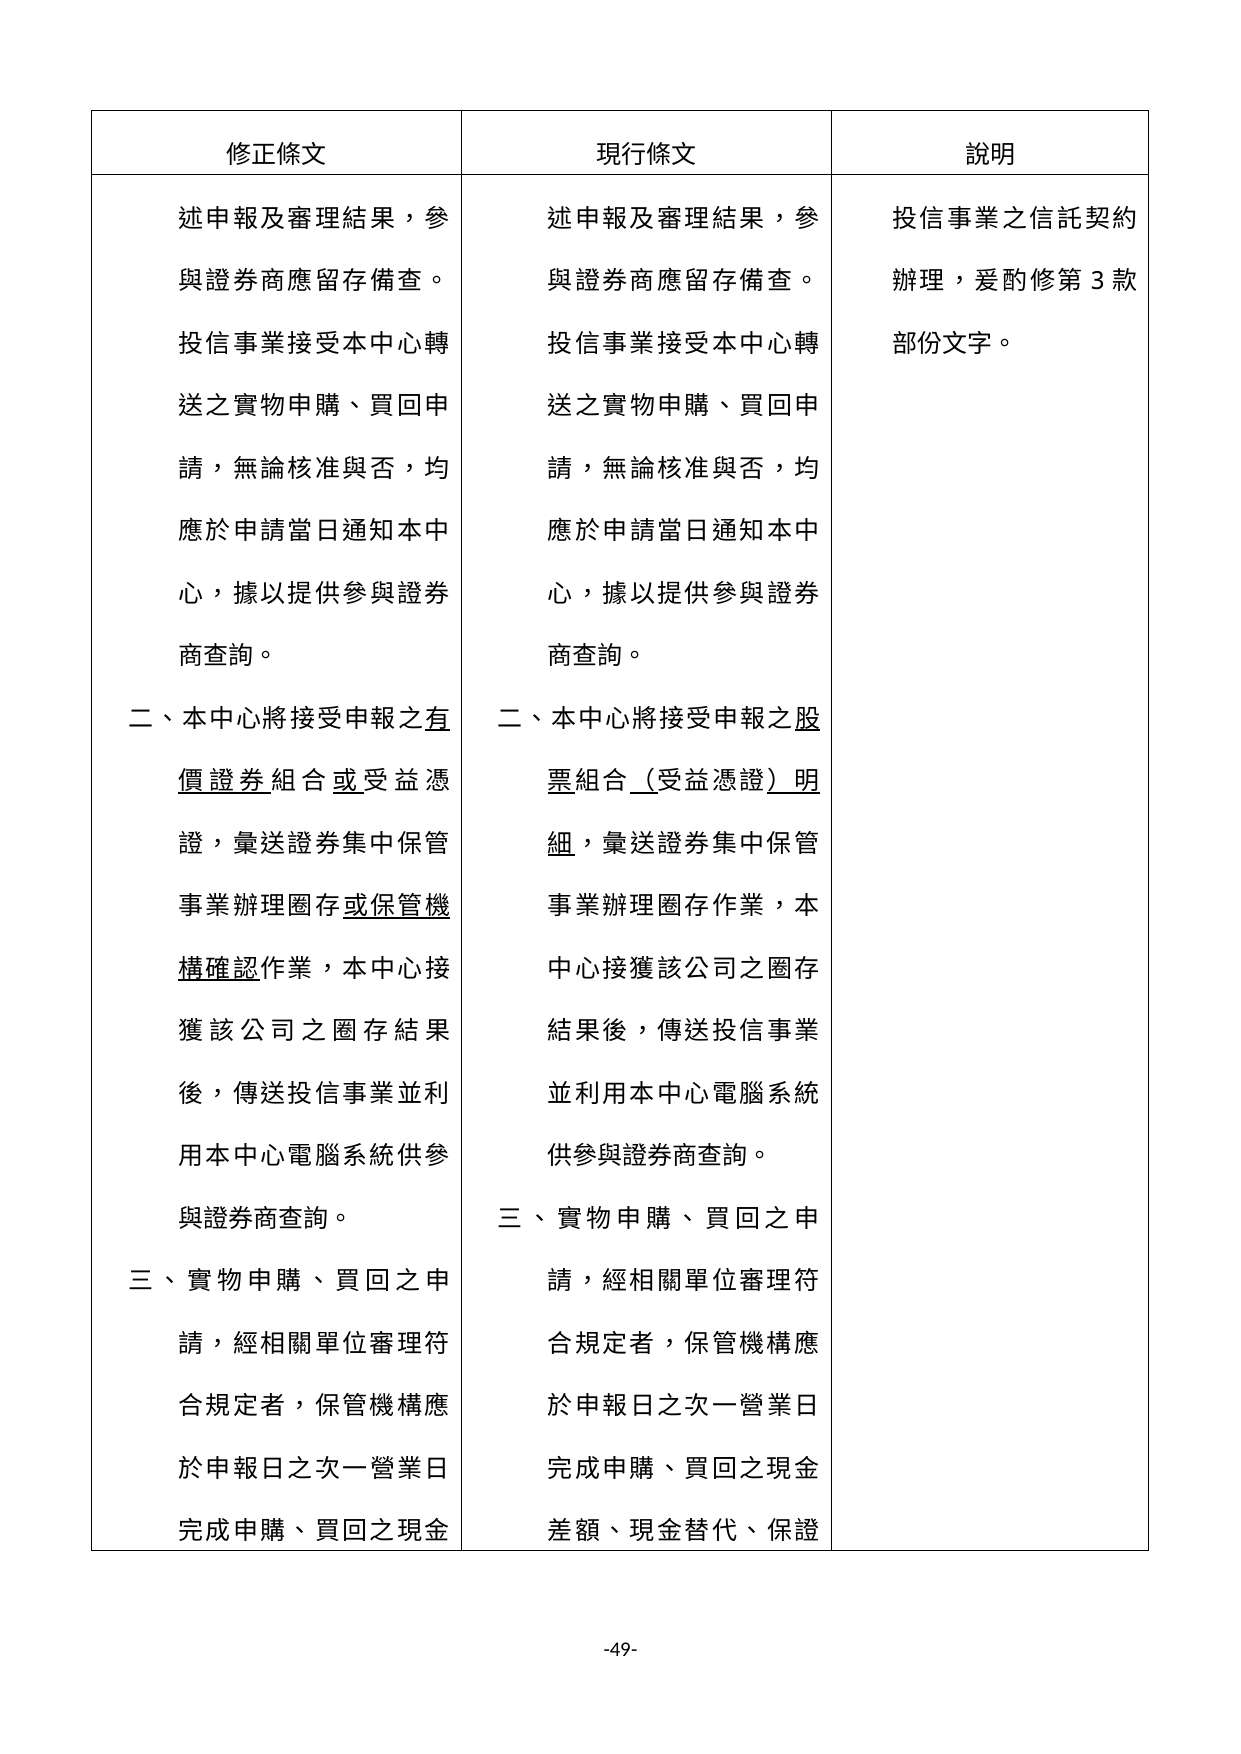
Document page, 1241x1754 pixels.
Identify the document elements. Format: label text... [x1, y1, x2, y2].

table_header 修正條文 [92, 111, 461, 174]
table_cell 述申報及審理結果，參與證券商應留存備查。投信事業接受本中心轉送之實物申購、買回申請，無論核准與否，均應於申請當日通知本中心，據以提供參與證券商查詢。 二、本中心將接受申報之股票組合（受益憑證）明細，彙送證券集中保管事業辦理圈存作業，本中心接獲該公司之圈存結果後，傳送投信事業並利用本中心電腦系統供參與證券商查詢。 三、實物申購、買回之申請，經相關單位審理符合規定者，保管機構應於申報日之次一營業日完成申購、買回之現金差額、現金替代、保證 [462, 175, 831, 1550]
table_header 現行條文 [462, 111, 831, 174]
table_cell 投信事業之信託契約辦理，爰酌修第3款部份文字。 [832, 175, 1148, 1550]
table_header 說明 [832, 111, 1148, 174]
table_cell 述申報及審理結果，參與證券商應留存備查。投信事業接受本中心轉送之實物申購、買回申請，無論核准與否，均應於申請當日通知本中心，據以提供參與證券商查詢。 二、本中心將接受申報之有價證券組合或受益憑證，彙送證券集中保管事業辦理圈存或保管機構確認作業，本中心接獲該公司之圈存結果後，傳送投信事業並利用本中心電腦系統供參與證券商查詢。 三、實物申購、買回之申請，經相關單位審理符合規定者，保管機構應於申報日之次一營業日完成申購、買回之現金 [92, 175, 461, 1550]
